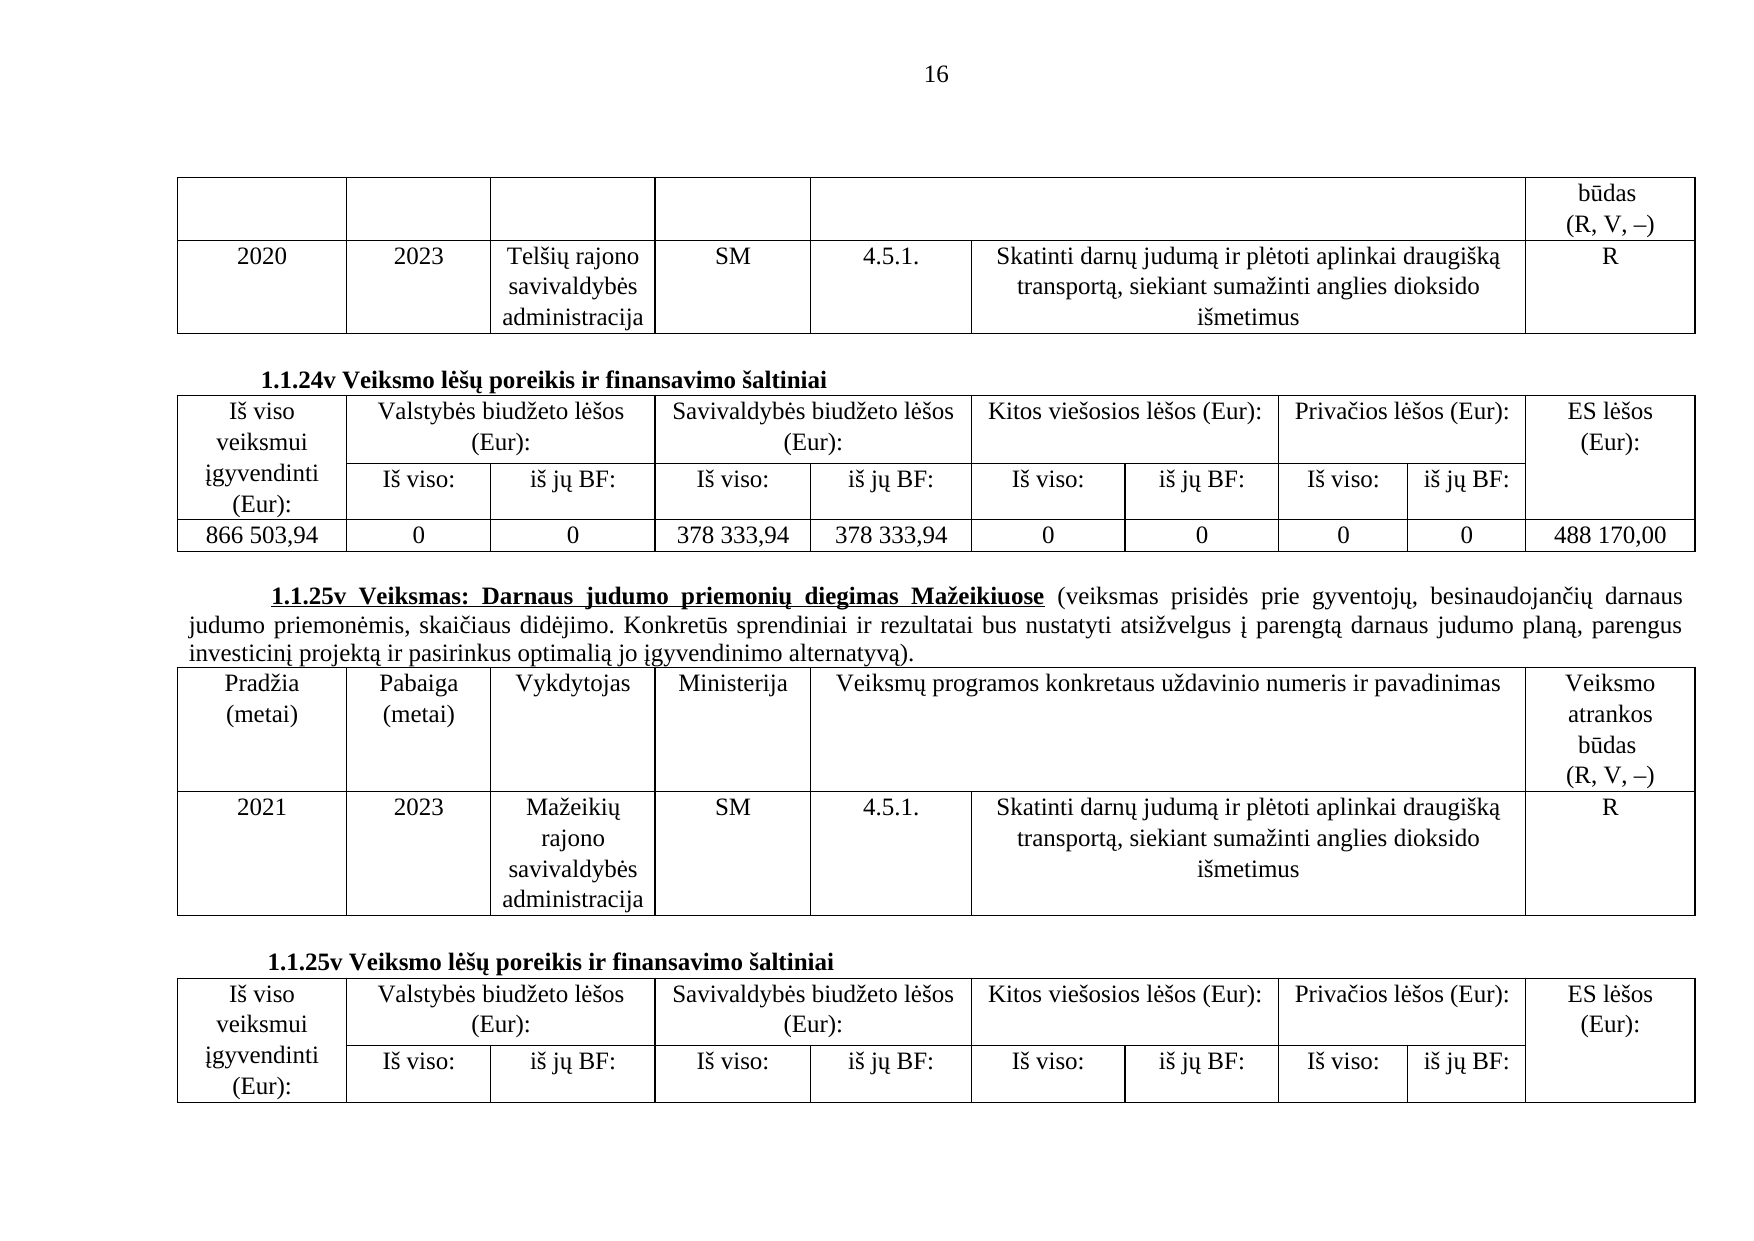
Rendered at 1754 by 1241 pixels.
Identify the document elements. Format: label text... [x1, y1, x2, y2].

table_cell 2023 [347, 241, 490, 333]
table_cell Veiksmų programos konkretaus uždavinio numeris ir pavadinimas [811, 668, 1525, 791]
table_cell [811, 178, 1525, 240]
table_cell Vykdytojas [491, 668, 654, 791]
table_cell iš jų BF: [491, 1046, 654, 1102]
table_cell Iš viso: [1279, 464, 1407, 519]
table_cell 0 [1126, 520, 1278, 551]
table_cell Pradžia (metai) [178, 668, 346, 791]
table_cell Iš viso veiksmui įgyvendinti (Eur): [178, 396, 346, 519]
table_cell iš jų BF: [1408, 464, 1525, 519]
table_cell iš jų BF: [1126, 1046, 1278, 1102]
table_cell 0 [491, 520, 654, 551]
table_cell iš jų BF: [1408, 1046, 1525, 1102]
table_cell 1.1.24v Veiksmo lėšų poreikis ir finansavimo šaltiniai [177, 334, 1695, 395]
table_cell Privačios lėšos (Eur): [1279, 396, 1525, 463]
table_cell 0 [347, 520, 490, 551]
table_cell 1.1.25v Veiksmas: Darnaus judumo priemonių diegimas Mažeikiuose (veiksmas prisidės prie gyventojų, besinaudojančių darnaus judumo priemonėmis, skaičiaus didėjimo. Konkretūs sprendiniai ir rezultatai bus nustatyti atsižvelgus į parengtą darnaus judumo planą, parengus investicinį projektą ir pasirinkus optimalią jo įgyvendinimo alternatyvą). [177, 552, 1695, 667]
table_cell Skatinti darnų judumą ir plėtoti aplinkai draugišką transportą, siekiant sumažinti anglies dioksido išmetimus [972, 241, 1525, 333]
table_cell 378 333,94 [656, 520, 810, 551]
table_cell 4.5.1. [811, 241, 971, 333]
table_cell ES lėšos (Eur): [1526, 396, 1694, 519]
table_cell 1.1.25v Veiksmo lėšų poreikis ir finansavimo šaltiniai [177, 916, 1695, 978]
table_cell iš jų BF: [1126, 464, 1278, 519]
table_cell Telšių rajono savivaldybės administracija [491, 241, 654, 333]
table_cell Mažeikių rajono savivaldybės administracija [491, 792, 654, 915]
table_cell būdas (R, V, –) [1526, 178, 1694, 240]
table_cell Iš viso: [972, 464, 1124, 519]
table_cell 866 503,94 [178, 520, 346, 551]
table_cell Veiksmo atrankos būdas (R, V, –) [1526, 668, 1694, 791]
table_cell iš jų BF: [811, 1046, 971, 1102]
table_cell Savivaldybės biudžeto lėšos (Eur): [656, 396, 971, 463]
table_cell Iš viso: [656, 464, 810, 519]
table_cell 0 [1279, 520, 1407, 551]
table_cell Savivaldybės biudžeto lėšos (Eur): [656, 979, 971, 1045]
table_cell 4.5.1. [811, 792, 971, 915]
table_cell 0 [972, 520, 1124, 551]
table_cell SM [656, 241, 810, 333]
table_cell 378 333,94 [811, 520, 971, 551]
table_cell R [1526, 241, 1694, 333]
table_cell Valstybės biudžeto lėšos (Eur): [347, 396, 654, 463]
table_cell Kitos viešosios lėšos (Eur): [972, 396, 1278, 463]
table_cell 0 [1408, 520, 1525, 551]
table_cell Iš viso: [972, 1046, 1124, 1102]
table_cell Pabaiga (metai) [347, 668, 490, 791]
table_cell Iš viso: [347, 1046, 490, 1102]
table_cell [491, 178, 654, 240]
table_cell ES lėšos (Eur): [1526, 979, 1694, 1102]
table_cell iš jų BF: [491, 464, 654, 519]
table_cell Iš viso: [347, 464, 490, 519]
table_cell Iš viso: [1279, 1046, 1407, 1102]
table_cell Skatinti darnų judumą ir plėtoti aplinkai draugišką transportą, siekiant sumažinti anglies dioksido išmetimus [972, 792, 1525, 915]
table_cell iš jų BF: [811, 464, 971, 519]
table_cell 2021 [178, 792, 346, 915]
table_cell [347, 178, 490, 240]
table_cell Iš viso veiksmui įgyvendinti (Eur): [178, 979, 346, 1102]
table_cell 2023 [347, 792, 490, 915]
table_cell 488 170,00 [1526, 520, 1694, 551]
table_cell R [1526, 792, 1694, 915]
table_cell Kitos viešosios lėšos (Eur): [972, 979, 1278, 1045]
table_cell Privačios lėšos (Eur): [1279, 979, 1525, 1045]
table_cell [656, 178, 810, 240]
table_cell 2020 [178, 241, 346, 333]
table_cell Iš viso: [656, 1046, 810, 1102]
table_cell Valstybės biudžeto lėšos (Eur): [347, 979, 654, 1045]
table_cell SM [656, 792, 810, 915]
table_cell [178, 178, 346, 240]
table_cell Ministerija [656, 668, 810, 791]
